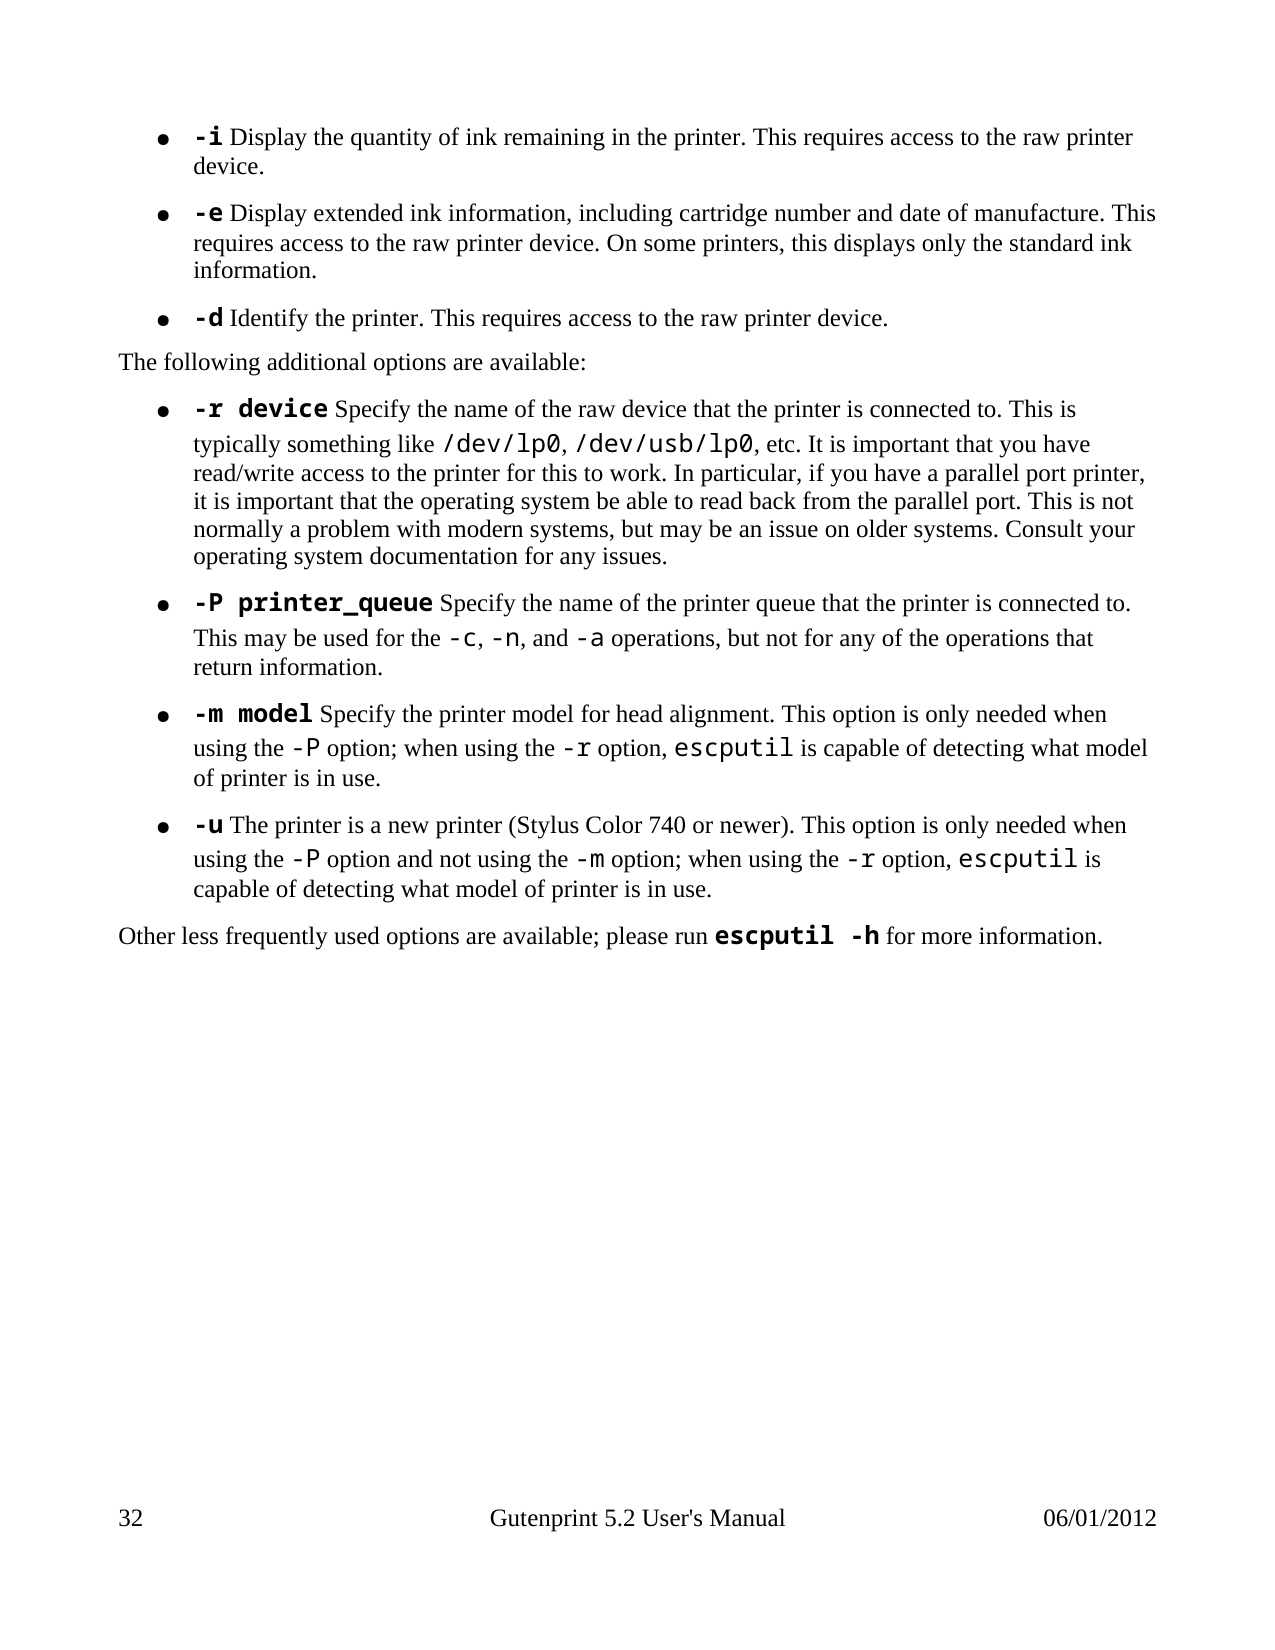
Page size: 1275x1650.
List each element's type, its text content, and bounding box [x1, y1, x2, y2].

list -P printer_queue Specify the name of the printer queue that the printer is connected to. This may be used for the -c, -n, and -a operations, but not for any of the operations that return information. [156, 585, 1157, 681]
text Other less frequently used options are available; please run escputil -h for more information. [118, 918, 1157, 952]
list -d Identify the printer. This requires access to the raw printer device. [156, 299, 1157, 333]
list -r device Specify the name of the raw device that the printer is connected to. This is typically something like /dev/lp0, /dev/usb/lp0, etc. It is important that you have read/write access to the printer for this to work. In particular, if you have a parallel port printer, it is important that the operating system be able to read back from the parallel port. This is not normally a problem with modern systems, but may be an issue on older systems. Consult your operating system documentation for any issues. [156, 391, 1157, 570]
text The following additional options are available: [118, 348, 1157, 376]
list -i Display the quantity of ink remaining in the printer. This requires access to the raw printer device. [156, 118, 1157, 180]
list -u The printer is a new printer (Stylus Color 740 or newer). This option is only needed when using the -P option and not using the -m option; when using the -r option, escputil is capable of detecting what model of printer is in use. [156, 807, 1157, 903]
list -e Display extended ink information, including cartridge number and date of manufacture. This requires access to the raw printer device. On some printers, this displays only the standard ink information. [156, 195, 1157, 284]
list -m model Specify the printer model for head alignment. This option is only needed when using the -P option; when using the -r option, escputil is capable of detecting what model of printer is in use. [156, 696, 1157, 792]
